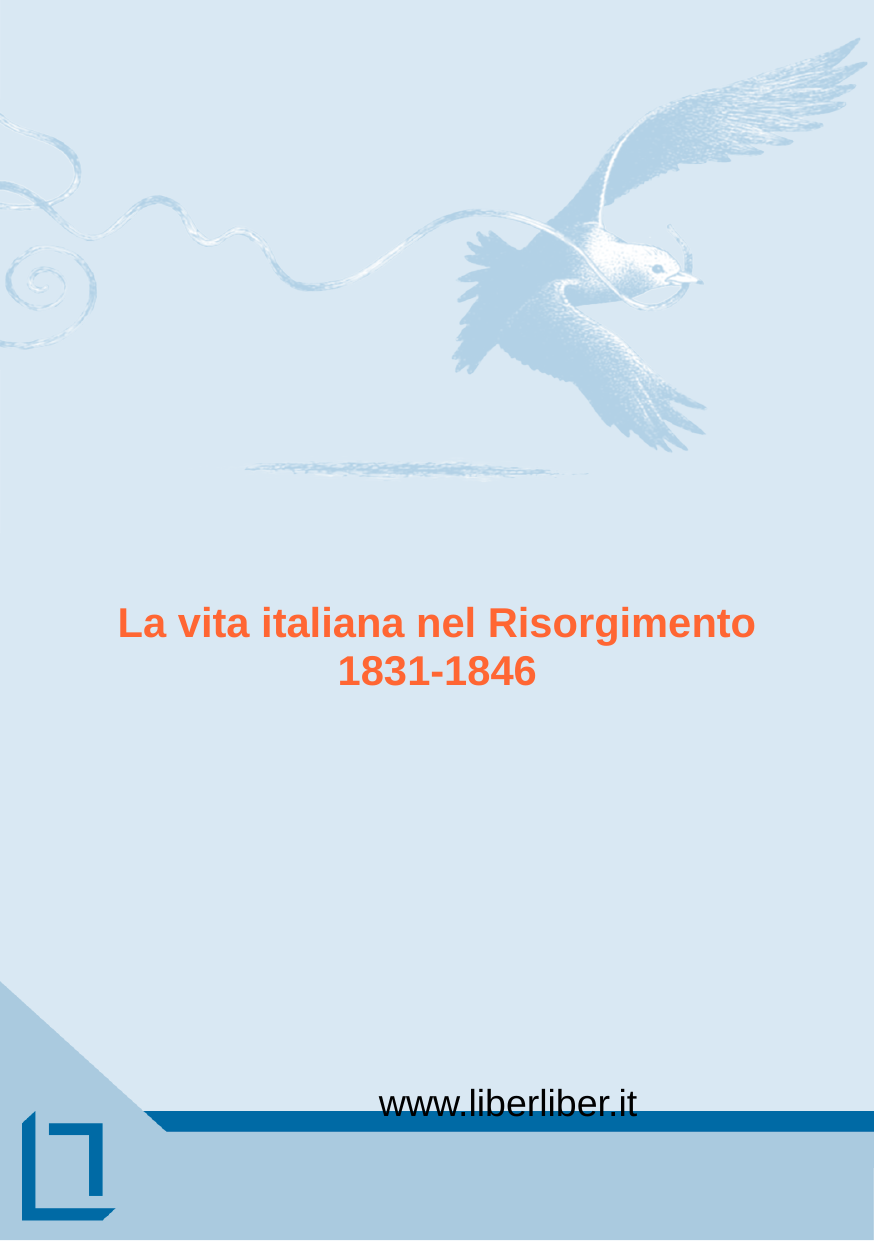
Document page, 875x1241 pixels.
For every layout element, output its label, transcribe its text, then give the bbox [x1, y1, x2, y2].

picture [0, 0, 874, 1241]
text La vita italiana nel Risorgimento 1831-1846 [94, 598, 779, 694]
text www.liberliber.it [331, 1081, 685, 1124]
